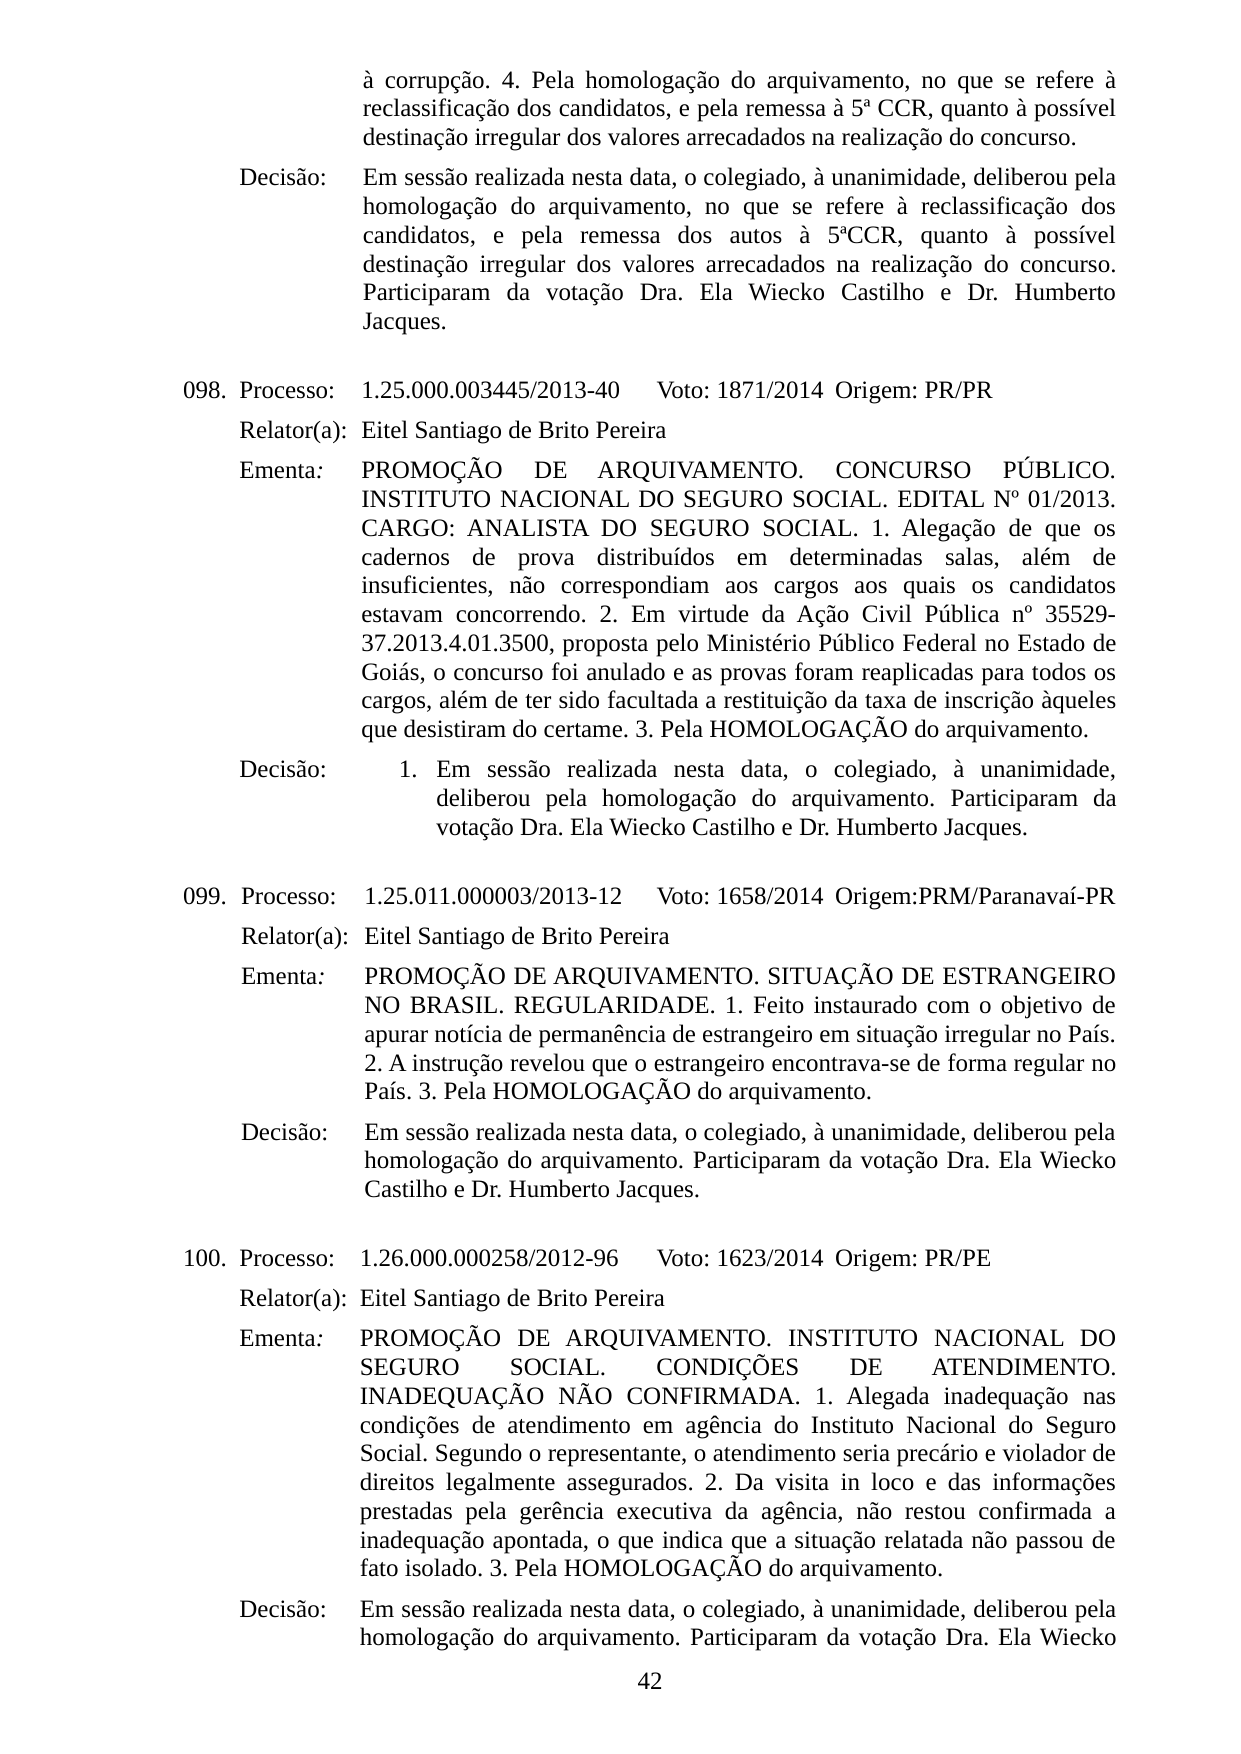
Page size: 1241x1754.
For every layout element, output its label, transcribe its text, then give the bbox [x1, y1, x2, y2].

table_header Voto: 1658/2014 [651, 875, 829, 916]
table_cell Decisão: [234, 157, 357, 341]
table_header Processo: [234, 370, 355, 410]
table_cell Eitel Santiago de Brito Pereira [354, 1278, 1122, 1318]
table_cell Eitel Santiago de Brito Pereira [359, 916, 1122, 956]
table_header 1.25.011.000003/2013-12 [359, 875, 651, 916]
table_header 100. [177, 1238, 233, 1278]
table_cell Em sessão realizada nesta data, o colegiado, à unanimidade, deliberou pela homologação do arquivamento. Participaram da votação Dra. Ela Wiecko [354, 1588, 1122, 1657]
table_cell Decisão: [234, 749, 355, 847]
table_cell [177, 410, 233, 450]
table_header 1.25.000.003445/2013-40 [355, 370, 651, 410]
table_cell Relator(a): [234, 1278, 354, 1318]
table_cell [177, 956, 235, 1111]
table_header Voto: 1871/2014 [651, 370, 829, 410]
table_cell Ementa: [235, 956, 358, 1111]
table_cell [177, 749, 233, 847]
table_header 098. [177, 370, 233, 410]
table_cell Ementa: [234, 450, 355, 749]
table_header Voto: 1623/2014 [651, 1238, 829, 1278]
table_cell Em sessão realizada nesta data, o colegiado, à unanimidade, deliberou pela homologação do arquivamento. Participaram da votação Dra. Ela Wiecko Castilho e Dr. Humberto Jacques. [355, 749, 1122, 847]
table_cell Eitel Santiago de Brito Pereira [355, 410, 1122, 450]
table_header Origem: PR/PE [829, 1238, 1122, 1278]
table_cell Ementa: [234, 1318, 354, 1588]
table_cell [234, 59, 357, 157]
table_cell Decisão: [234, 1588, 354, 1657]
table_header Origem: PR/PR [829, 370, 1122, 410]
table_cell [177, 1588, 233, 1657]
table_cell [177, 1318, 233, 1588]
table_cell à corrupção. 4. Pela homologação do arquivamento, no que se refere à reclassificação dos candidatos, e pela remessa à 5ª CCR, quanto à possível destinação irregular dos valores arrecadados na realização do concurso. [357, 59, 1122, 157]
table_cell [177, 450, 233, 749]
table_header Processo: [235, 875, 358, 916]
table_header 099. [177, 875, 235, 916]
table_cell Decisão: [235, 1111, 358, 1209]
table_cell PROMOÇÃO DE ARQUIVAMENTO. INSTITUTO NACIONAL DO SEGURO SOCIAL. CONDIÇÕES DE ATENDIMENTO. INADEQUAÇÃO NÃO CONFIRMADA. 1. Alegada inadequação nas condições de atendimento em agência do Instituto Nacional do Seguro Social. Segundo o representante, o atendimento seria precário e violador de direitos legalmente assegurados. 2. Da visita in loco e das informações prestadas pela gerência executiva da agência, não restou confirmada a inadequação apontada, o que indica que a situação relatada não passou de fato isolado. 3. Pela HOMOLOGAÇÃO do arquivamento. [354, 1318, 1122, 1588]
table_cell Em sessão realizada nesta data, o colegiado, à unanimidade, deliberou pela homologação do arquivamento. Participaram da votação Dra. Ela Wiecko Castilho e Dr. Humberto Jacques. [359, 1111, 1122, 1209]
table_cell Relator(a): [234, 410, 355, 450]
table_cell [177, 1278, 233, 1318]
table_cell [177, 1111, 235, 1209]
table_cell Relator(a): [235, 916, 358, 956]
table_header Origem:PRM/Paranavaí-PR [829, 875, 1122, 916]
table_cell [177, 59, 233, 157]
table_cell [177, 916, 235, 956]
table_cell PROMOÇÃO DE ARQUIVAMENTO. SITUAÇÃO DE ESTRANGEIRO NO BRASIL. REGULARIDADE. 1. Feito instaurado com o objetivo de apurar notícia de permanência de estrangeiro em situação irregular no País. 2. A instrução revelou que o estrangeiro encontrava-se de forma regular no País. 3. Pela HOMOLOGAÇÃO do arquivamento. [359, 956, 1122, 1111]
table_header 1.26.000.000258/2012-96 [354, 1238, 651, 1278]
table_header Processo: [234, 1238, 354, 1278]
table_cell PROMOÇÃO DE ARQUIVAMENTO. CONCURSO PÚBLICO. INSTITUTO NACIONAL DO SEGURO SOCIAL. EDITAL Nº 01/2013. CARGO: ANALISTA DO SEGURO SOCIAL. 1. Alegação de que os cadernos de prova distribuídos em determinadas salas, além de insuficientes, não correspondiam aos cargos aos quais os candidatos estavam concorrendo. 2. Em virtude da Ação Civil Pública nº 35529-37.2013.4.01.3500, proposta pelo Ministério Público Federal no Estado de Goiás, o concurso foi anulado e as provas foram reaplicadas para todos os cargos, além de ter sido facultada a restituição da taxa de inscrição àqueles que desistiram do certame. 3. Pela HOMOLOGAÇÃO do arquivamento. [355, 450, 1122, 749]
table_cell [177, 157, 233, 341]
table_cell Em sessão realizada nesta data, o colegiado, à unanimidade, deliberou pela homologação do arquivamento, no que se refere à reclassificação dos candidatos, e pela remessa dos autos à 5ªCCR, quanto à possível destinação irregular dos valores arrecadados na realização do concurso. Participaram da votação Dra. Ela Wiecko Castilho e Dr. Humberto Jacques. [357, 157, 1122, 341]
